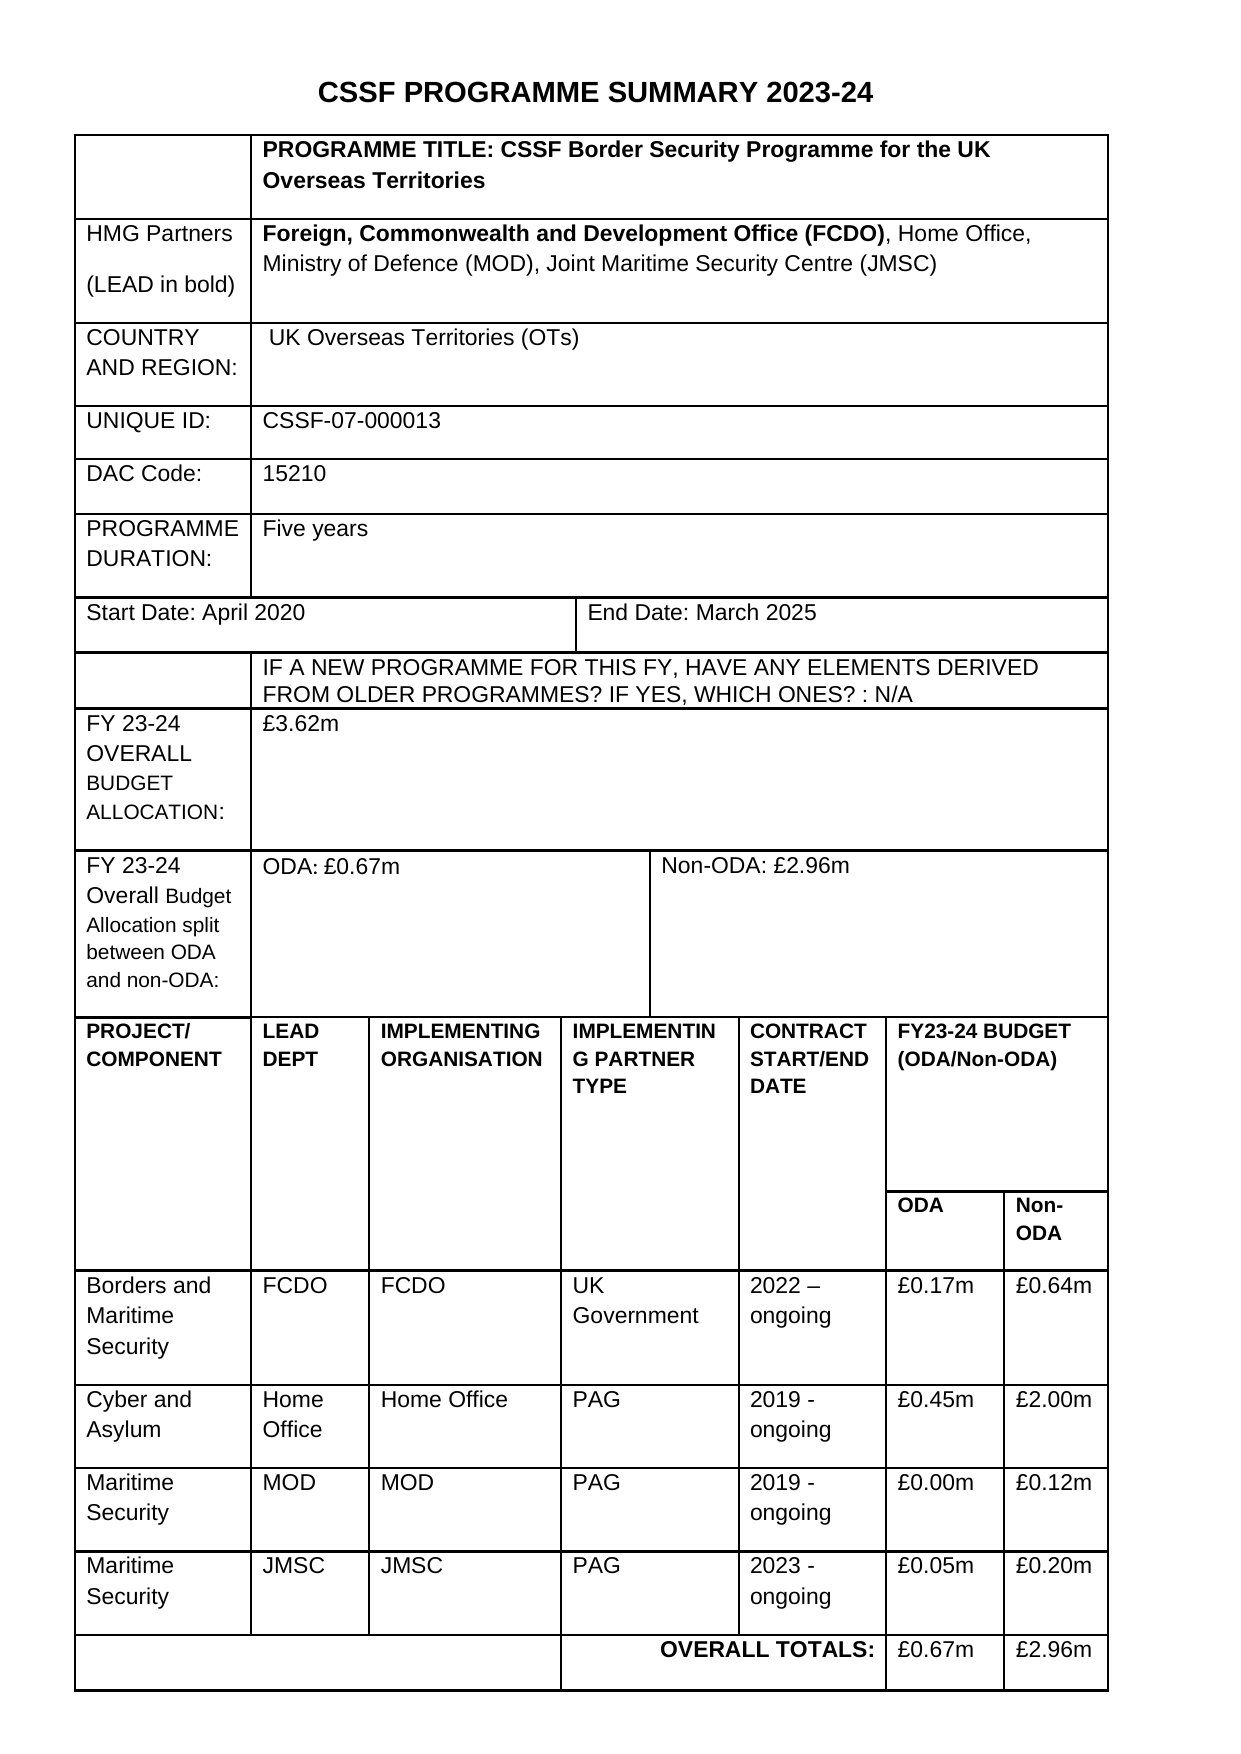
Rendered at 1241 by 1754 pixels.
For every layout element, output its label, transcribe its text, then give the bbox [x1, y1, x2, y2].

table_cell CSSF-07-000013 [252, 407, 1107, 458]
table_cell Five years [252, 515, 1107, 596]
table_cell 2023 - ongoing [740, 1553, 885, 1634]
table_cell Start Date: April 2020 [76, 599, 575, 651]
table_cell MOD [370, 1469, 560, 1550]
table_cell OVERALL TOTALS: [562, 1636, 885, 1688]
table_cell UK Overseas Territories (OTs) [252, 324, 1107, 405]
table_cell FY 23-24 Overall Budget Allocation split between ODA and non-ODA: [76, 852, 250, 1016]
table_cell ODA: £0.67m [252, 852, 649, 1016]
table_cell [1109, 1016, 1152, 1190]
table_cell PAG [562, 1553, 738, 1634]
table_cell Non-ODA [1005, 1193, 1107, 1269]
table_cell £2.96m [1005, 1636, 1107, 1688]
table_cell £0.17m [887, 1272, 1003, 1384]
table_cell £2.00m [1005, 1386, 1107, 1467]
table_cell FY 23-24 OVERALL BUDGET ALLOCATION: [76, 710, 250, 849]
table_cell 2022 – ongoing [740, 1272, 885, 1384]
table_cell UNIQUE ID: [76, 407, 250, 458]
table_cell Non-ODA: £2.96m [651, 852, 1107, 1016]
table_cell PROJECT/ COMPONENT [76, 1019, 250, 1269]
table_header [76, 136, 250, 218]
table_cell [1109, 513, 1152, 596]
table_cell [1109, 1550, 1152, 1634]
table_cell JMSC [252, 1553, 368, 1634]
table_cell [76, 1636, 560, 1688]
table_cell ODA [887, 1193, 1003, 1269]
table_cell 2019 - ongoing [740, 1386, 885, 1467]
table_cell £0.05m [887, 1553, 1003, 1634]
table_cell [1109, 707, 1152, 849]
table_cell FCDO [252, 1272, 368, 1384]
table_cell £3.62m [252, 710, 1107, 849]
table_cell Maritime Security [76, 1553, 250, 1634]
table_cell IF A NEW PROGRAMME FOR THIS FY, HAVE ANY ELEMENTS DERIVED FROM OLDER PROGRAMMES? IF YES, WHICH ONES? : N/A [252, 654, 1107, 707]
table_cell DAC Code: [76, 460, 250, 513]
table_cell HMG Partners (LEAD in bold) [76, 220, 250, 322]
table_cell [1109, 322, 1152, 405]
table_cell [1109, 1190, 1152, 1269]
table_cell £0.12m [1005, 1469, 1107, 1550]
table_cell MOD [252, 1469, 368, 1550]
table_cell [1109, 1384, 1152, 1467]
table_cell Home Office [370, 1386, 560, 1467]
table_cell [1109, 651, 1152, 707]
table_cell [1109, 596, 1152, 651]
table_header [1109, 134, 1152, 218]
table_cell FCDO [370, 1272, 560, 1384]
table_cell Foreign, Commonwealth and Development Office (FCDO), Home Office, Ministry of Defence (MOD), Joint Maritime Security Centre (JMSC) [252, 220, 1107, 322]
table_cell PAG [562, 1386, 738, 1467]
table_cell COUNTRY AND REGION: [76, 324, 250, 405]
table_cell £0.45m [887, 1386, 1003, 1467]
table_cell [1109, 1467, 1152, 1550]
table_cell Borders and Maritime Security [76, 1272, 250, 1384]
table_cell [76, 654, 250, 707]
table_cell Cyber and Asylum [76, 1386, 250, 1467]
table_cell UK Government [562, 1272, 738, 1384]
table_cell PROGRAMME DURATION: [76, 515, 250, 596]
table_cell 2019 - ongoing [740, 1469, 885, 1550]
table_header PROGRAMME TITLE: CSSF Border Security Programme for the UK Overseas Territories [252, 136, 1107, 218]
table_cell [1109, 218, 1152, 322]
table_cell End Date: March 2025 [577, 599, 1107, 651]
table_cell £0.64m [1005, 1272, 1107, 1384]
table_cell 15210 [252, 460, 1107, 513]
table_cell £0.67m [887, 1636, 1003, 1688]
table_cell CONTRACT START/END DATE [740, 1018, 885, 1269]
table_cell [1109, 458, 1152, 513]
table_cell Home Office [252, 1386, 368, 1467]
table_cell FY23-24 BUDGET (ODA/Non-ODA) [887, 1018, 1107, 1190]
table_cell LEAD DEPT [252, 1018, 368, 1269]
table_cell [1109, 405, 1152, 458]
table_cell £0.20m [1005, 1553, 1107, 1634]
table_cell [1109, 849, 1152, 1016]
table_cell PAG [562, 1469, 738, 1550]
table_cell JMSC [370, 1553, 560, 1634]
table_cell £0.00m [887, 1469, 1003, 1550]
table_cell IMPLEMENTING ORGANISATION [370, 1018, 560, 1269]
table_cell [1109, 1269, 1152, 1384]
table_cell [1109, 1634, 1152, 1688]
table_cell Maritime Security [76, 1469, 250, 1550]
table_cell IMPLEMENTING PARTNER TYPE [562, 1018, 738, 1269]
text CSSF PROGRAMME SUMMARY 2023-24 [75, 75, 1165, 108]
